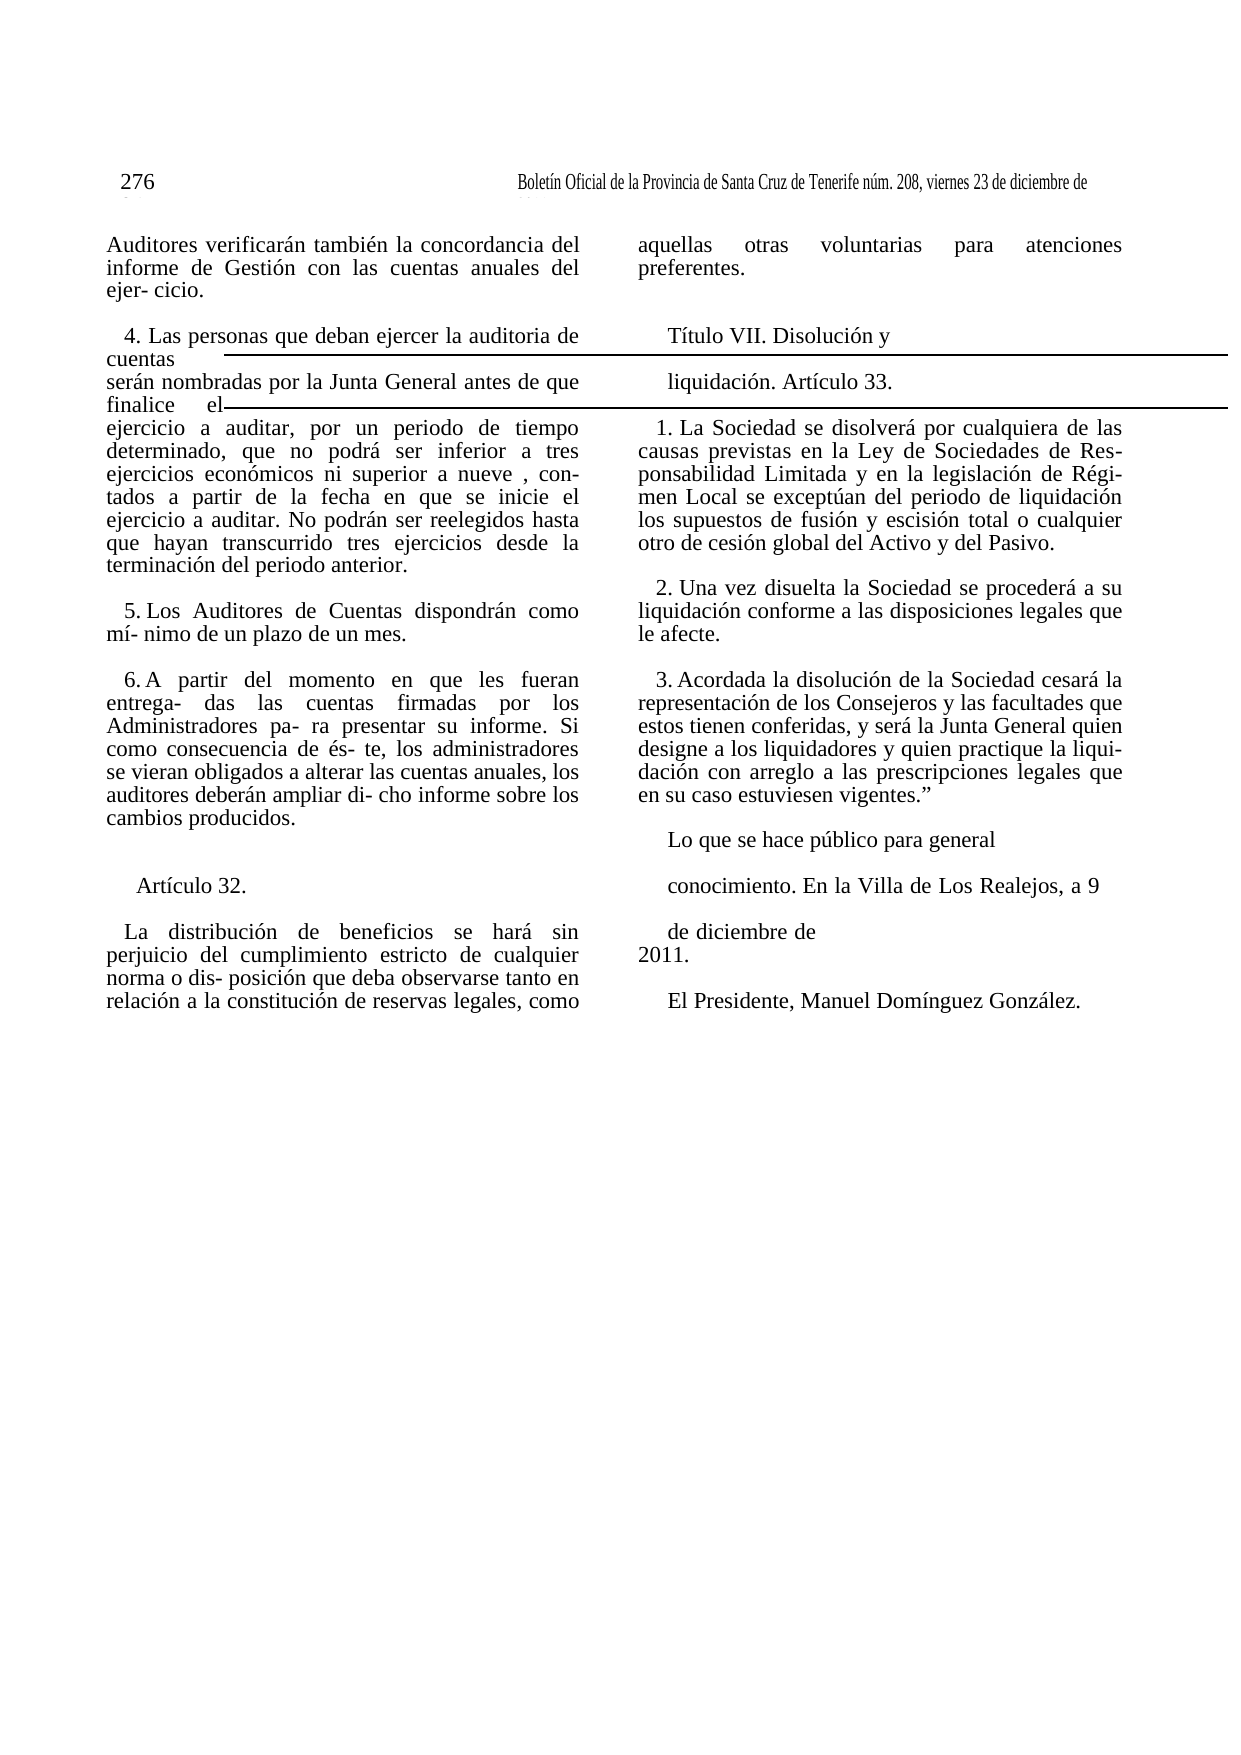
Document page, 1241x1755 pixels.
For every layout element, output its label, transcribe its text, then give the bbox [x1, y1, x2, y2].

list Las personas que deban ejercer la auditoria de cuentas serán nombradas por la Junta General antes de que finalice el ejercicio a auditar, por un periodo de tiempo determinado, que no podrá ser inferior a tres ejercicios económicos ni superior a nueve , con- tados a partir de la fecha en que se inicie el ejercicio a auditar. No podrán ser reelegidos hasta que hayan transcurrido tres ejercicios desde la terminación del periodo anterior. [106, 325, 579, 577]
list Una vez disuelta la Sociedad se procederá a su liquidación conforme a las disposiciones legales que le afecte. [638, 577, 1122, 646]
text 2011. [638, 944, 700, 967]
text El Presidente, Manuel Domínguez González. [667, 987, 1134, 1013]
text Lo que se hace público para general conocimiento. En la Villa de Los Realejos, a 9 de diciembre de [667, 807, 1122, 944]
text La distribución de beneficios se hará sin perjuicio del cumplimiento estricto de cualquier norma o dis- posición que deba observarse tanto en relación a la constitución de reservas legales, como [106, 921, 579, 1013]
list Los Auditores de Cuentas dispondrán como mí- nimo de un plazo de un mes. [106, 600, 579, 646]
list Acordada la disolución de la Sociedad cesará la representación de los Consejeros y las facultades que estos tienen conferidas, y será la Junta General quien designe a los liquidadores y quien practique la liqui- dación con arreglo a las prescripciones legales que en su caso estuviesen vigentes.” [638, 669, 1122, 807]
text Auditores verificarán también la concordancia del informe de Gestión con las cuentas anuales del ejer- cicio. [106, 234, 580, 302]
list A partir del momento en que les fueran entrega- das las cuentas firmadas por los Administradores pa- ra presentar su informe. Si como consecuencia de és- te, los administradores se vieran obligados a alterar las cuentas anuales, los auditores deberán ampliar di- cho informe sobre los cambios producidos. [106, 669, 579, 829]
text aquellas otras voluntarias para atenciones preferentes. [638, 234, 1122, 279]
list La Sociedad se disolverá por cualquiera de las causas previstas en la Ley de Sociedades de Res- ponsabilidad Limitada y en la legislación de Régi- men Local se exceptúan del periodo de liquidación los supuestos de fusión y escisión total o cualquier otro de cesión global del Activo y del Pasivo. [638, 417, 1122, 554]
text Artículo 32. [136, 872, 591, 899]
text Título VII. Disolución y [667, 322, 1004, 354]
text liquidación. Artículo 33. [667, 356, 1004, 394]
